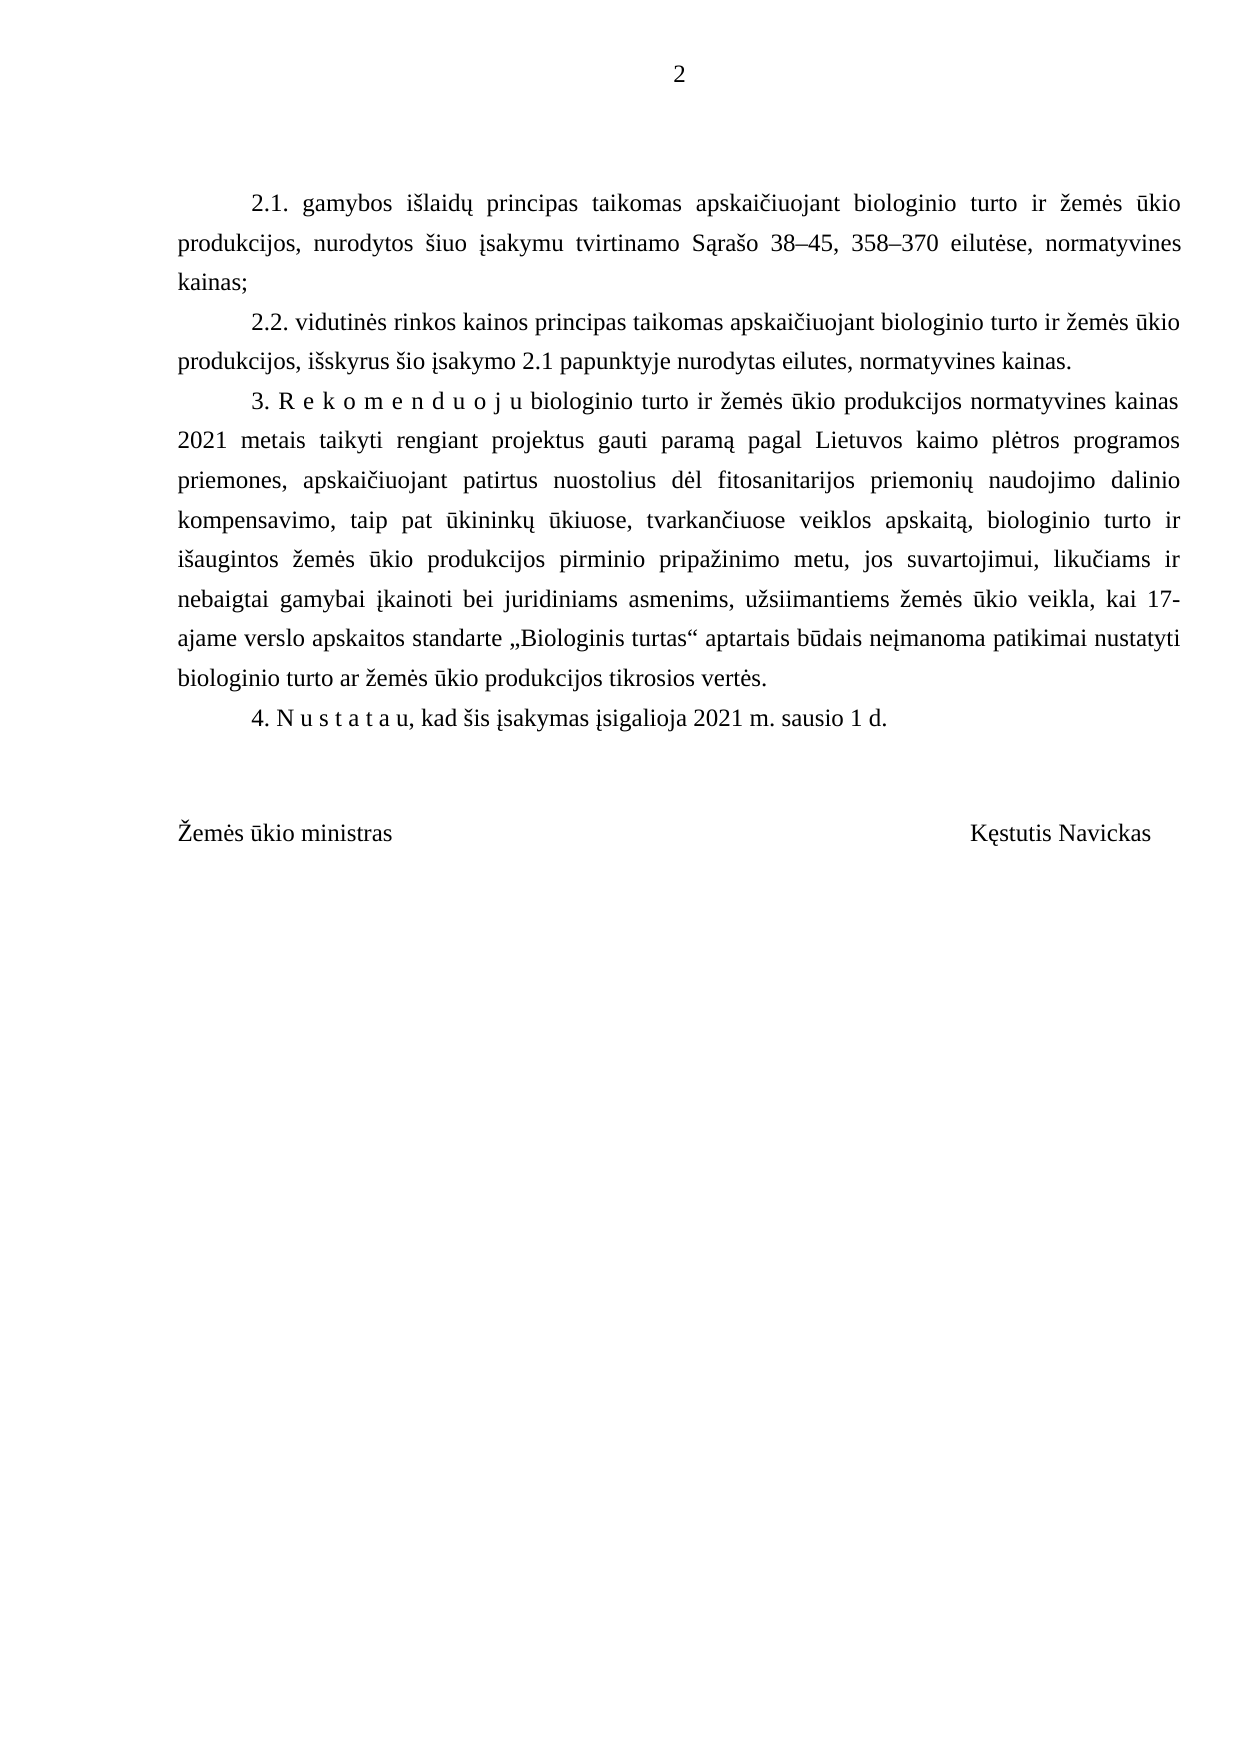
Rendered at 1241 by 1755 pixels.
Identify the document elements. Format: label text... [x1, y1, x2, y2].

text 4. N u s t a t a u, kad šis įsakymas įsigalioja 2021 m. sausio 1 d. [177, 692, 1181, 731]
text Žemės ūkio ministras Kęstutis Navickas [177, 818, 1181, 846]
text 2.2. vidutinės rinkos kainos principas taikomas apskaičiuojant biologinio turto ir žemės ūkio produkcijos, išskyrus šio įsakymo 2.1 papunktyje nurodytas eilutes, normatyvines kainas. [177, 296, 1181, 375]
text 3. R e k o m e n d u o j u biologinio turto ir žemės ūkio produkcijos normatyvines kainas 2021 metais taikyti rengiant projektus gauti paramą pagal Lietuvos kaimo plėtros programos priemones, apskaičiuojant patirtus nuostolius dėl fitosanitarijos priemonių naudojimo dalinio kompensavimo, taip pat ūkininkų ūkiuose, tvarkančiuose veiklos apskaitą, biologinio turto ir išaugintos žemės ūkio produkcijos pirminio pripažinimo metu, jos suvartojimui, likučiams ir nebaigtai gamybai įkainoti bei juridiniams asmenims, užsiimantiems žemės ūkio veikla, kai 17-ajame verslo apskaitos standarte „Biologinis turtas“ aptartais būdais neįmanoma patikimai nustatyti biologinio turto ar žemės ūkio produkcijos tikrosios vertės. [177, 375, 1181, 692]
text 2.1. gamybos išlaidų principas taikomas apskaičiuojant biologinio turto ir žemės ūkio produkcijos, nurodytos šiuo įsakymu tvirtinamo Sąrašo 38–45, 358–370 eilutėse, normatyvines kainas; [177, 177, 1181, 296]
